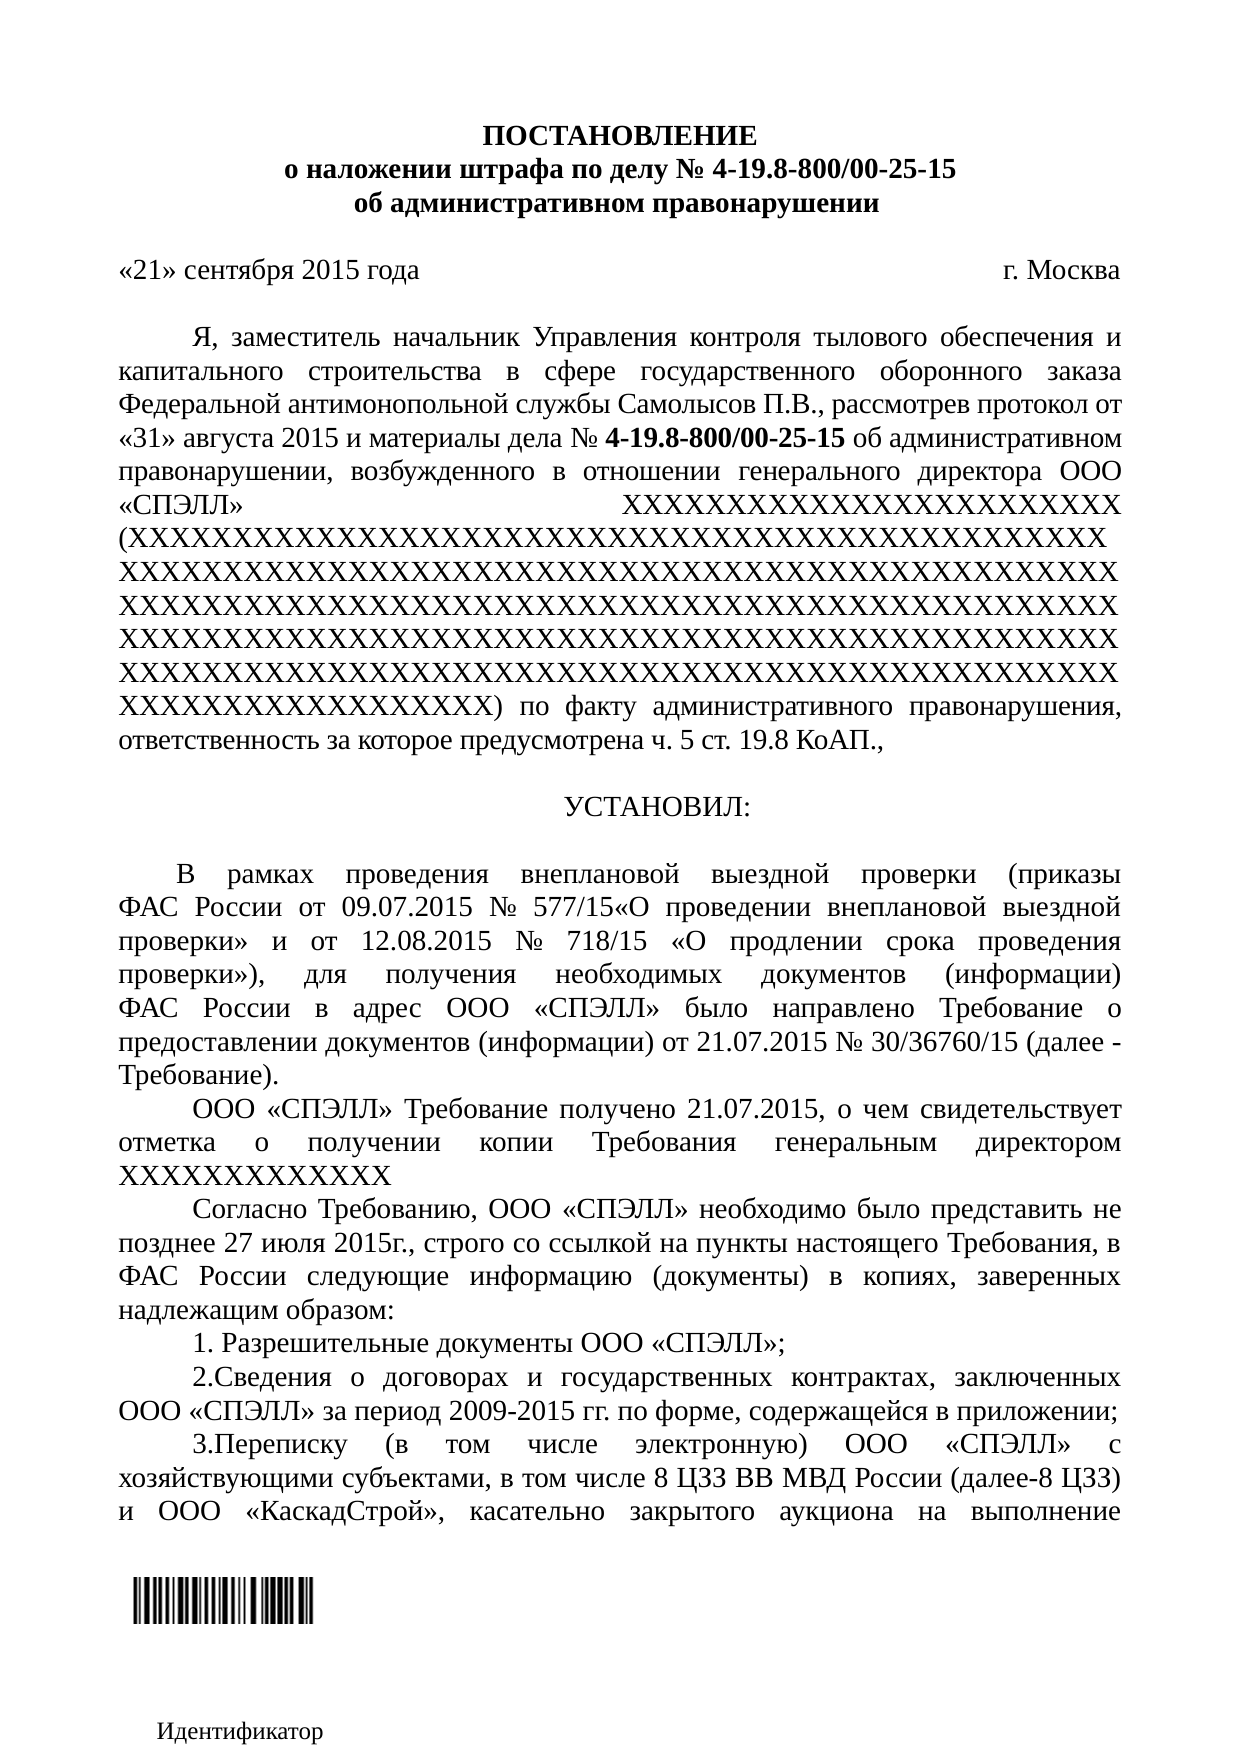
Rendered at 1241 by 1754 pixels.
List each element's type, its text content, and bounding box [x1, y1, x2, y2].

text 3.Переписку (в том числе электронную) ООО «СПЭЛЛ» с хозяйствующими субъектами, в том числе 8 ЦЗЗ ВВ МВД России (далее-8 ЦЗЗ) и ООО «КаскадСтрой», касательно закрытого аукциона на выполнение [118, 1426, 1122, 1527]
text «21» сентября 2015 года г. Москва [118, 252, 1122, 286]
text Я, заместитель начальник Управления контроля тылового обеспечения и капитального строительства в сфере государственного оборонного заказа Федеральной антимонопольной службы Самолысов П.В., рассмотрев протокол от «31» августа 2015 и материалы дела № 4-19.8-800/00-25-15 об административном правонарушении, возбужденного в отношении генерального директора ООО «СПЭЛЛ» XXXXXXXXXXXXXXXXXXXXXXXX (XXXXXXXXXXXXXXXXXXXXXXXXXXXXXXXXXXXXXXXXXXXXXXXXXXXXXXXXXXXXXXXXXXXXXXXXXXXXXXXXXXXXXXXXXXXXXXXXXXXXXXXXXXXXXXXXXXXXXXXXXXXXXXXXXXXXXXXXXXXXXXXXXXXXXXXXXXXXXXXXXXXXXXXXXXXXXXXXXXXXXXXXXXXXXXXXXXXXXXXXXXXXXXXXXXXXXXXXXXXXXXXXXXXXXXXXXXXXXXXXXXXXXXXXXXXXXXXXX) по факту административного правонарушения, ответственность за которое предусмотрена ч. 5 ст. 19.8 КоАП., [118, 319, 1122, 755]
text 1. Разрешительные документы ООО «СПЭЛЛ»; [118, 1326, 1122, 1359]
text 2.Сведения о договорах и государственных контрактах, заключенных ООО «СПЭЛЛ» за период 2009-2015 гг. по форме, содержащейся в приложении; [118, 1359, 1122, 1426]
text УСТАНОВИЛ: [118, 789, 1122, 822]
text Согласно Требованию, ООО «СПЭЛЛ» необходимо было представить не позднее 27 июля 2015г., строго со ссылкой на пункты настоящего Требования, в ФАС России следующие информацию (документы) в копиях, заверенных надлежащим образом: [118, 1191, 1122, 1326]
picture [118, 1577, 331, 1624]
text ООО «СПЭЛЛ» Требование получено 21.07.2015, о чем свидетельствует отметка о получении копии Требования генеральным директором XXXXXXXXXXXXX [118, 1091, 1122, 1191]
text В рамках проведения внеплановой выездной проверки (приказы ФАС России от 09.07.2015 № 577/15«О проведении внеплановой выездной проверки» и от 12.08.2015 № 718/15 «О продлении срока проведения проверки»), для получения необходимых документов (информации) ФАС России в адрес ООО «СПЭЛЛ» было направлено Требование о предоставлении документов (информации) от 21.07.2015 № 30/36760/15 (далее - Требование). [118, 856, 1122, 1091]
text об административном правонарушении [118, 185, 1122, 219]
text о наложении штрафа по делу № 4-19.8-800/00-25-15 [118, 152, 1122, 185]
text ПОСТАНОВЛЕНИЕ [118, 118, 1122, 152]
